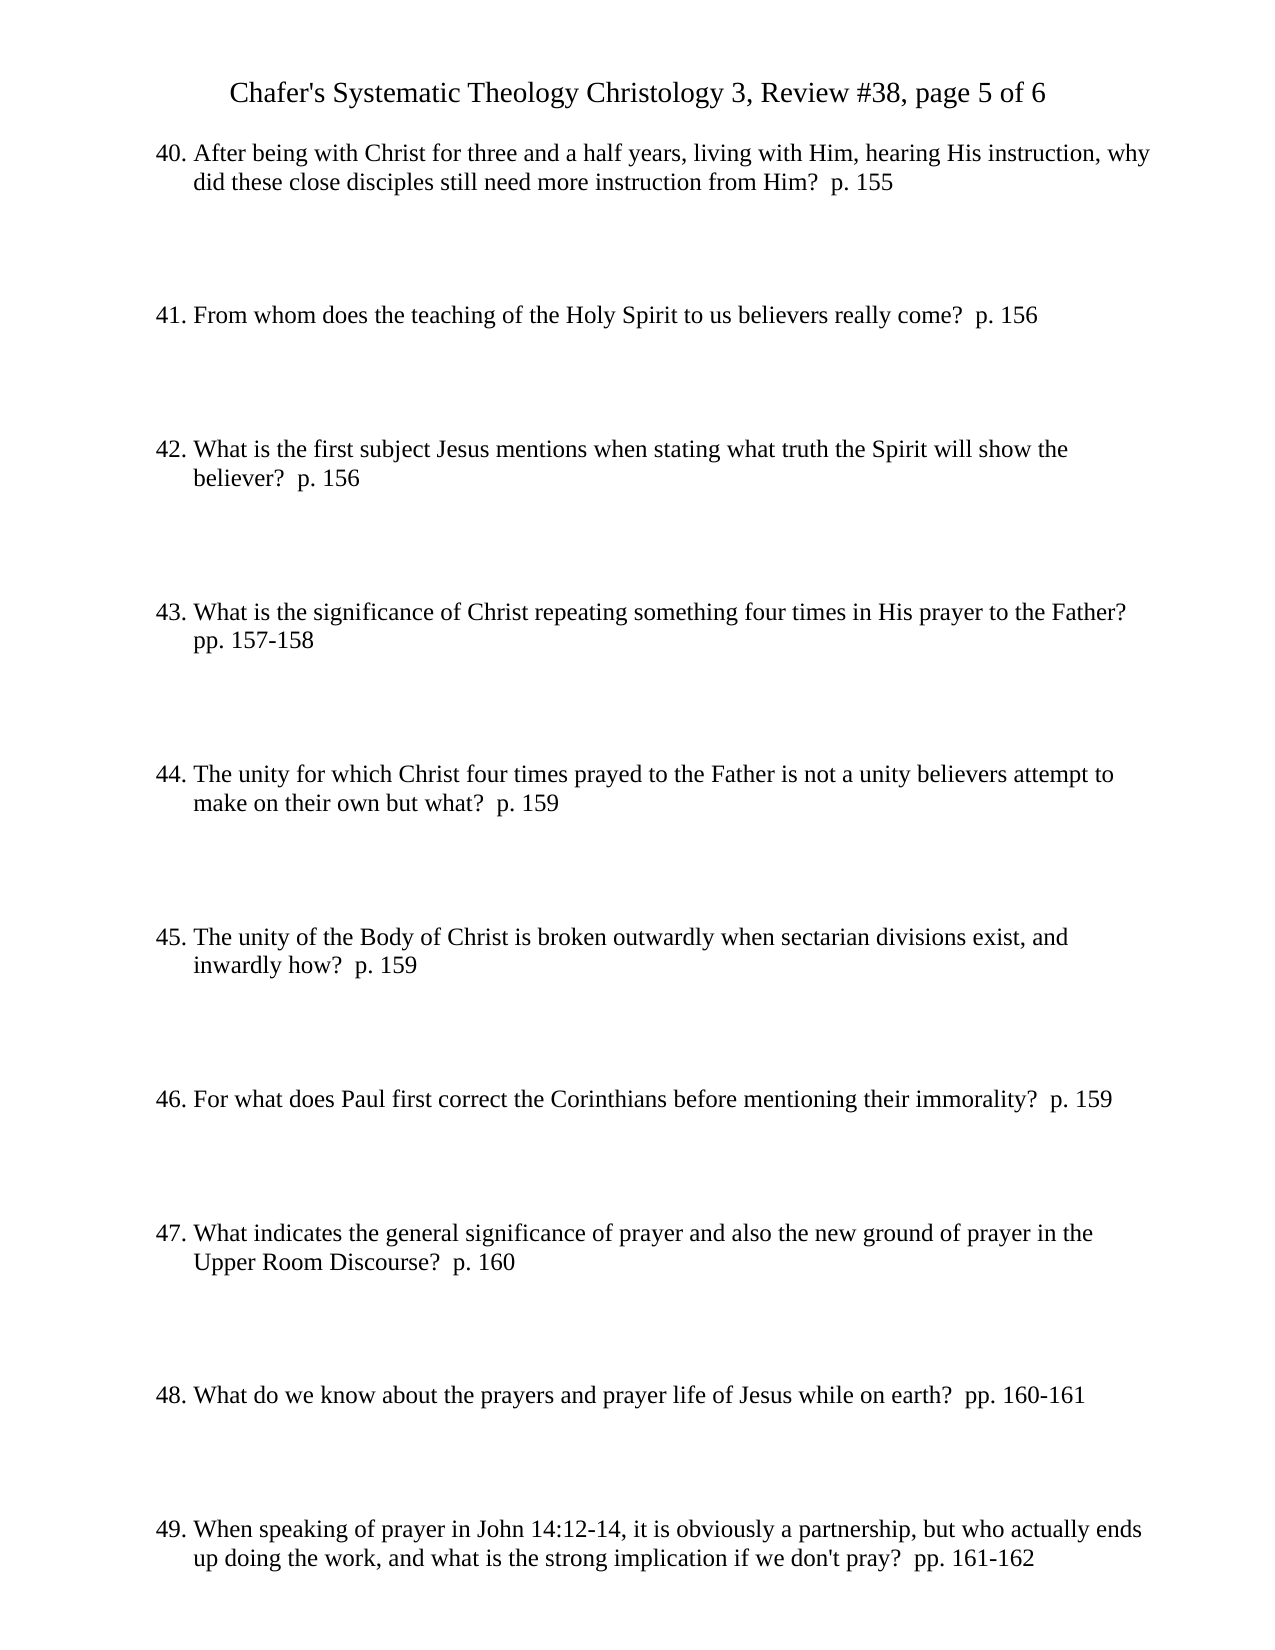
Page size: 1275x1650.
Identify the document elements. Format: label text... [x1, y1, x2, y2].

list From whom does the teaching of the Holy Spirit to us believers really come? p. 156 [156, 301, 1157, 329]
list After being with Christ for three and a half years, living with Him, hearing His instruction, why did these close disciples still need more instruction from Him? p. 155 [156, 138, 1157, 196]
list What is the significance of Christ repeating something four times in His prayer to the Father? pp. 157-158 [156, 597, 1157, 654]
list When speaking of prayer in John 14:12-14, it is obviously a partnership, but who actually ends up doing the work, and what is the strong implication if we don't pray? pp. 161-162 [156, 1514, 1157, 1572]
list The unity for which Christ four times prayed to the Father is not a unity believers attempt to make on their own but what? p. 159 [156, 759, 1157, 817]
list What indicates the general significance of prayer and also the new ground of prayer in the Upper Room Discourse? p. 160 [156, 1218, 1157, 1276]
list The unity of the Body of Christ is broken outwardly when sectarian divisions exist, and inwardly how? p. 159 [156, 922, 1157, 979]
list What is the first subject Jesus mentions when stating what truth the Spirit will show the believer? p. 156 [156, 434, 1157, 492]
list For what does Paul first correct the Corinthians before mentioning their immorality? p. 159 [156, 1084, 1157, 1113]
list What do we know about the prayers and prayer life of Jesus while on earth? pp. 160-161 [156, 1381, 1157, 1409]
